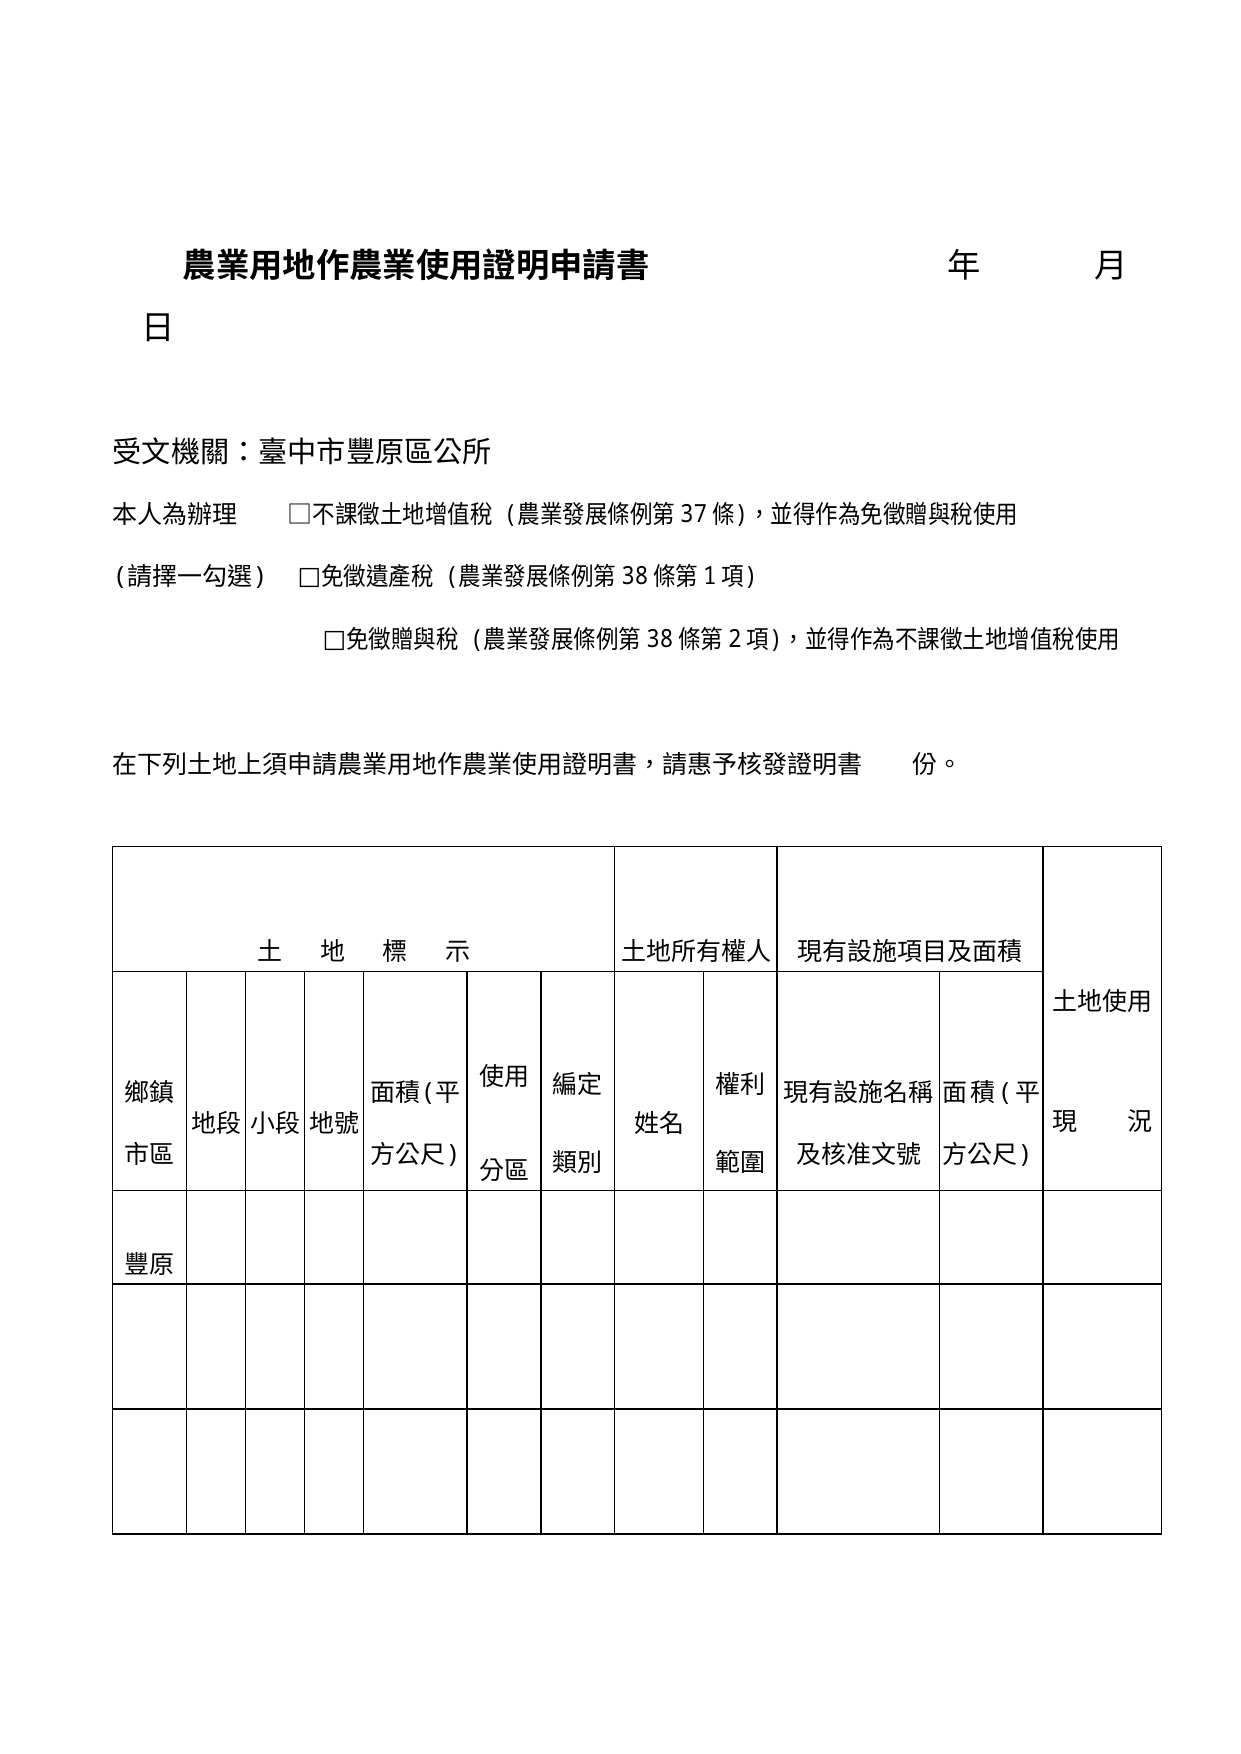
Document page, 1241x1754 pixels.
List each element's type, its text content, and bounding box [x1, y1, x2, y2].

table_cell 權利 範圍 [704, 972, 776, 1189]
table_cell [940, 1285, 1042, 1408]
table_cell [615, 1285, 703, 1408]
table_cell [305, 1410, 363, 1533]
text 在下列土地上須申請農業用地作農業使用證明書，請惠予核發證明書 份。 [112, 721, 1128, 783]
table_cell [704, 1285, 776, 1408]
table_cell 現有設施名稱及核准文號 [778, 972, 939, 1189]
table_cell [1044, 1191, 1161, 1283]
table_cell [187, 1285, 245, 1408]
table_cell [615, 1410, 703, 1533]
table_cell 地號 [305, 972, 363, 1189]
table_cell [364, 1191, 466, 1283]
table_cell [364, 1285, 466, 1408]
table_cell [704, 1191, 776, 1283]
table_cell [187, 1191, 245, 1283]
text 農業用地作農業使用證明申請書 年 月 日 [112, 221, 1128, 346]
table_cell [778, 1191, 939, 1283]
table_cell [542, 1285, 614, 1408]
table_cell [187, 1410, 245, 1533]
table_cell [305, 1285, 363, 1408]
table_cell [542, 1410, 614, 1533]
table_cell [468, 1410, 540, 1533]
table_cell [615, 1191, 703, 1283]
table_cell 豐原 [113, 1191, 186, 1283]
table_cell 面積(平方公尺) [940, 972, 1042, 1189]
text 受文機關：臺中市豐原區公所 [112, 408, 1128, 471]
table_cell [1044, 1410, 1161, 1533]
table_header 土地所有權人 [615, 847, 776, 971]
table_cell 地段 [187, 972, 245, 1189]
table_cell [113, 1285, 186, 1408]
table_cell [778, 1285, 939, 1408]
table_cell [468, 1191, 540, 1283]
table_cell [940, 1191, 1042, 1283]
table_cell 面積(平方公尺) [364, 972, 466, 1189]
table_cell [778, 1410, 939, 1533]
table_cell [542, 1191, 614, 1283]
table_cell [305, 1191, 363, 1283]
table_cell 鄉鎮市區 [113, 972, 186, 1189]
table_cell [940, 1410, 1042, 1533]
table_cell [704, 1410, 776, 1533]
table_header 土 地 標 示 [113, 847, 614, 971]
text 本人為辦理 □不課徵土地增值稅 (農業發展條例第37條)，並得作為免徵贈與稅使用 [112, 471, 1128, 533]
table_cell [1044, 1285, 1161, 1408]
table_cell [246, 1285, 304, 1408]
table_cell 姓名 [615, 972, 703, 1189]
table_cell 使用 分區 [468, 972, 540, 1189]
table_header 現有設施項目及面積 [778, 847, 1042, 971]
table_cell [246, 1191, 304, 1283]
table_cell 編定 類別 [542, 972, 614, 1189]
table_cell [468, 1285, 540, 1408]
table_cell [246, 1410, 304, 1533]
text (請擇一勾選) □免徵遺產稅 (農業發展條例第38條第1項) [112, 533, 1128, 596]
text □免徵贈與稅 (農業發展條例第38條第2項)，並得作為不課徵土地增值稅使用 [112, 596, 1128, 658]
table_header 土地使用 現 況 [1044, 847, 1161, 1189]
table_cell [364, 1410, 466, 1533]
table_cell 小段 [246, 972, 304, 1189]
table_cell [113, 1410, 186, 1533]
